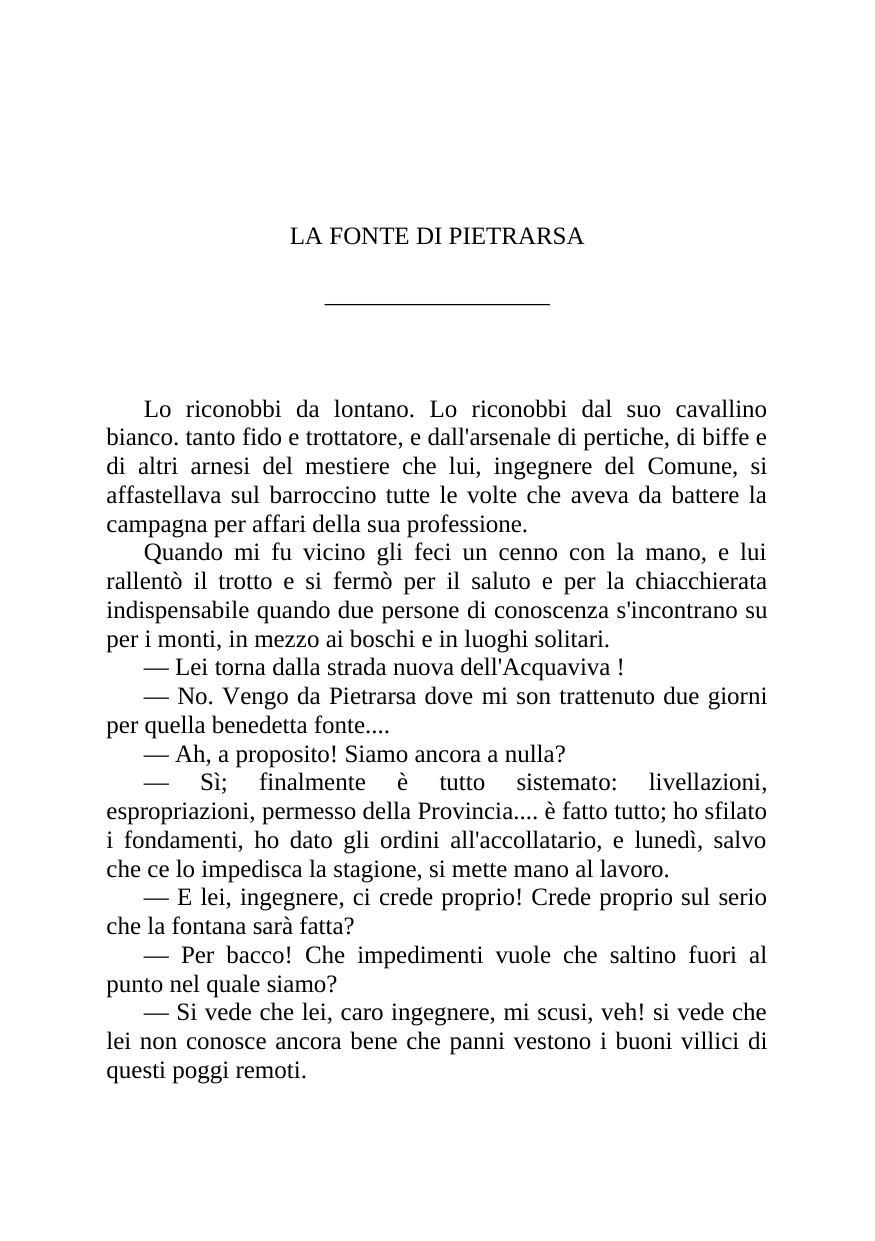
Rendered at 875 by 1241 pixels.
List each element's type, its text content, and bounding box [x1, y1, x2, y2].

text Lo riconobbi da lontano. Lo riconobbi dal suo cavallino bianco. tanto fido e trottatore, e dall'arsenale di pertiche, di biffe e di altri arnesi del mestiere che lui, ingegnere del Comune, si affastellava sul barroccino tutte le volte che aveva da battere la campagna per affari della sua professione. [106, 394, 768, 537]
text — Ah, a proposito! Siamo ancora a nulla? [106, 739, 768, 767]
text — Sì; finalmente è tutto sistemato: livellazioni, espropriazioni, permesso della Provincia.... è fatto tutto; ho sfilato i fondamenti, ho dato gli ordini all'accollatario, e lunedì, salvo che ce lo impedisca la stagione, si mette mano al lavoro. [106, 767, 768, 882]
text — Lei torna dalla strada nuova dell'Acquaviva ! [106, 652, 768, 681]
text __________________ [106, 279, 768, 307]
text — Per bacco! Che impedimenti vuole che saltino fuori al punto nel quale siamo? [106, 940, 768, 997]
text LA FONTE DI PIETRARSA [106, 221, 768, 250]
text — Si vede che lei, caro ingegnere, mi scusi, veh! si vede che lei non conosce ancora bene che panni vestono i buoni villici di questi poggi remoti. [106, 997, 768, 1084]
text — No. Vengo da Pietrarsa dove mi son trattenuto due giorni per quella benedetta fonte.... [106, 681, 768, 739]
text — E lei, ingegnere, ci crede proprio! Crede proprio sul serio che la fontana sarà fatta? [106, 882, 768, 940]
text Quando mi fu vicino gli feci un cenno con la mano, e lui rallentò il trotto e si fermò per il saluto e per la chiacchierata indispensabile quando due persone di conoscenza s'incontrano su per i monti, in mezzo ai boschi e in luoghi solitari. [106, 537, 768, 652]
